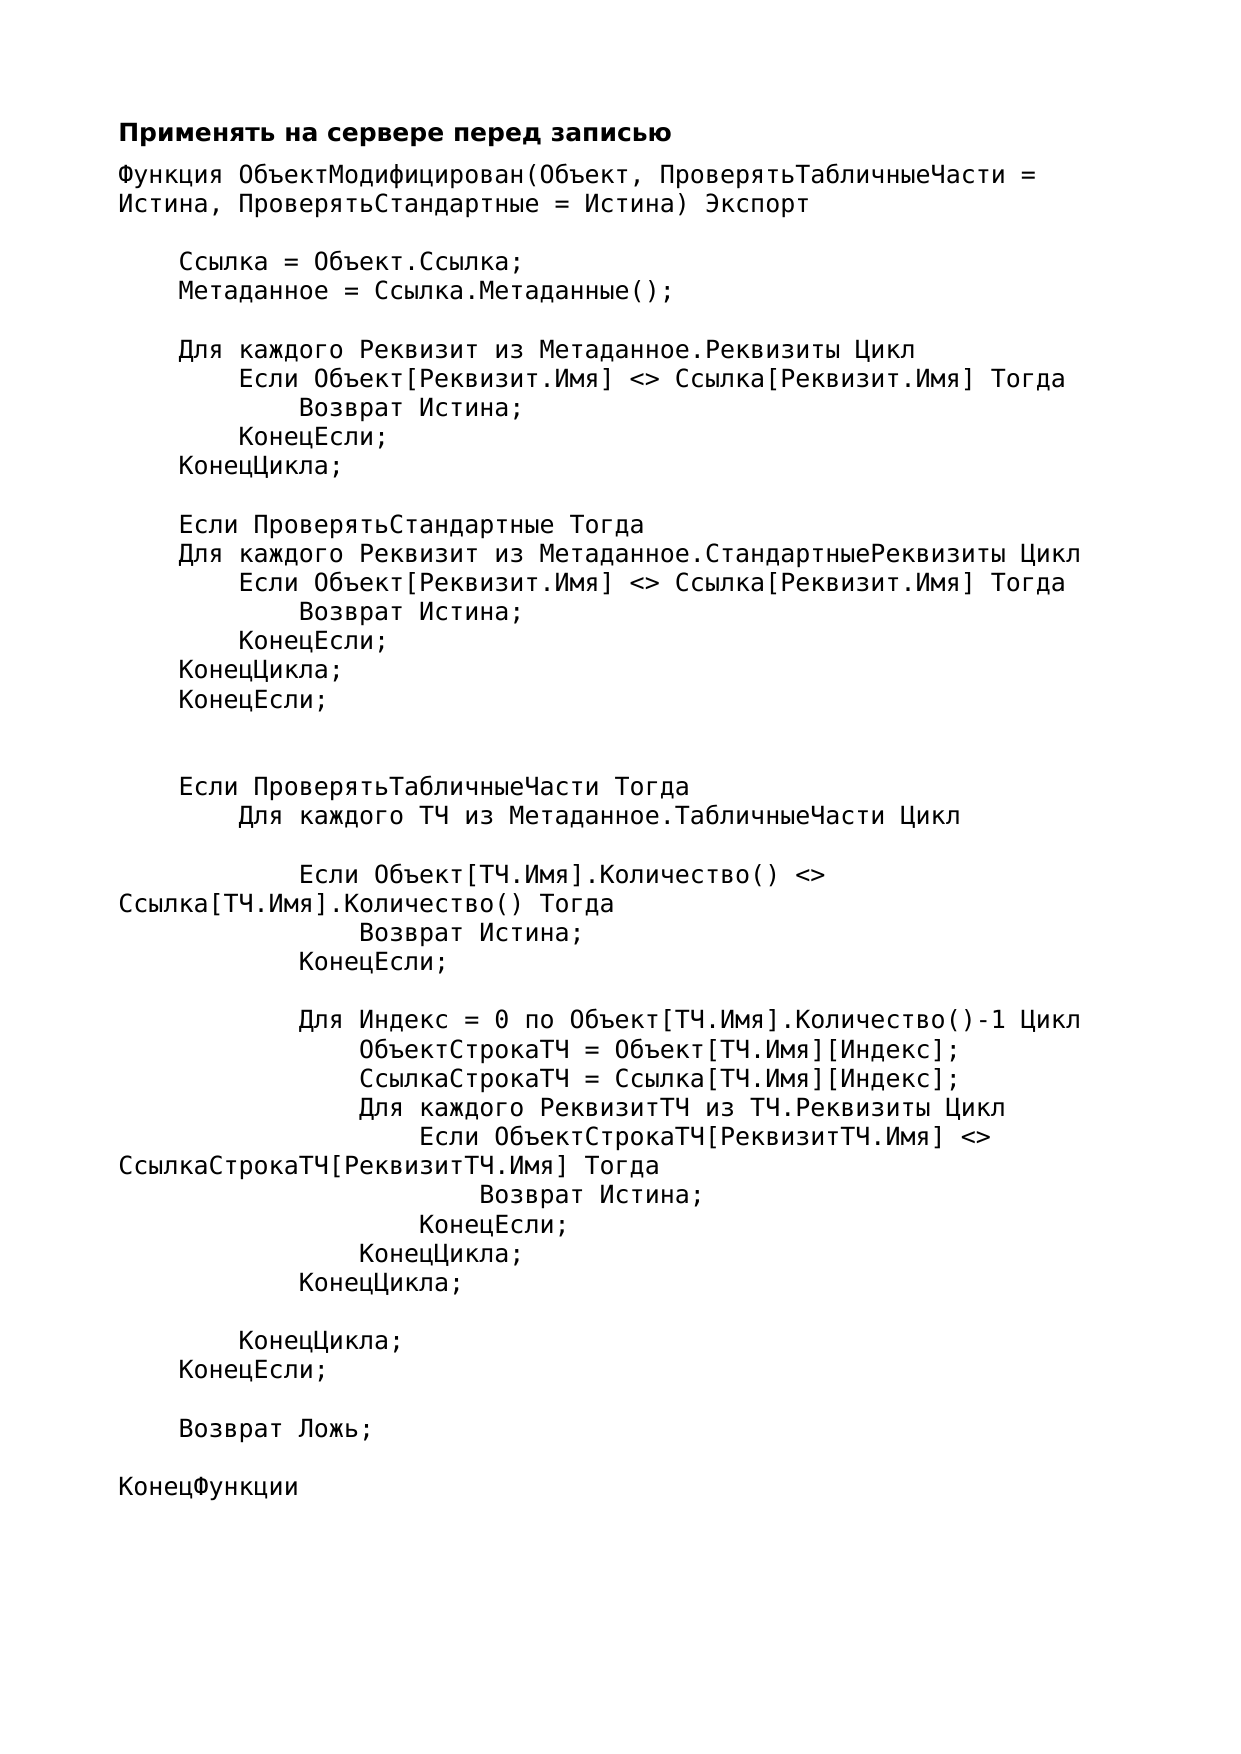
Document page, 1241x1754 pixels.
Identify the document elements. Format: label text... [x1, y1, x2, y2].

text Применять на сервере перед записью [118, 118, 1122, 147]
text Функция ОбъектМодифицирован(Объект, ПроверятьТабличныеЧасти = Истина, ПроверятьСтандартные = Истина) Экспорт Ссылка = Объект.Ссылка; Метаданное = Ссылка.Метаданные(); Для каждого Реквизит из Метаданное.Реквизиты Цикл Если Объект[Реквизит.Имя] <> Ссылка[Реквизит.Имя] Тогда Возврат Истина; КонецЕсли; КонецЦикла; Если ПроверятьСтандартные Тогда Для каждого Реквизит из Метаданное.СтандартныеРеквизиты Цикл Если Объект[Реквизит.Имя] <> Ссылка[Реквизит.Имя] Тогда Возврат Истина; КонецЕсли; КонецЦикла; КонецЕсли; Если ПроверятьТабличныеЧасти Тогда Для каждого ТЧ из Метаданное.ТабличныеЧасти Цикл Если Объект[ТЧ.Имя].Количество() <> Ссылка[ТЧ.Имя].Количество() Тогда Возврат Истина; КонецЕсли; Для Индекс = 0 по Объект[ТЧ.Имя].Количество()-1 Цикл ОбъектСтрокаТЧ = Объект[ТЧ.Имя][Индекс]; СсылкаСтрокаТЧ = Ссылка[ТЧ.Имя][Индекс]; Для каждого РеквизитТЧ из ТЧ.Реквизиты Цикл Если ОбъектСтрокаТЧ[РеквизитТЧ.Имя] <> СсылкаСтрокаТЧ[РеквизитТЧ.Имя] Тогда Возврат Истина; КонецЕсли; КонецЦикла; КонецЦикла; КонецЦикла; КонецЕсли; Возврат Ложь; КонецФункции [118, 160, 1122, 1501]
